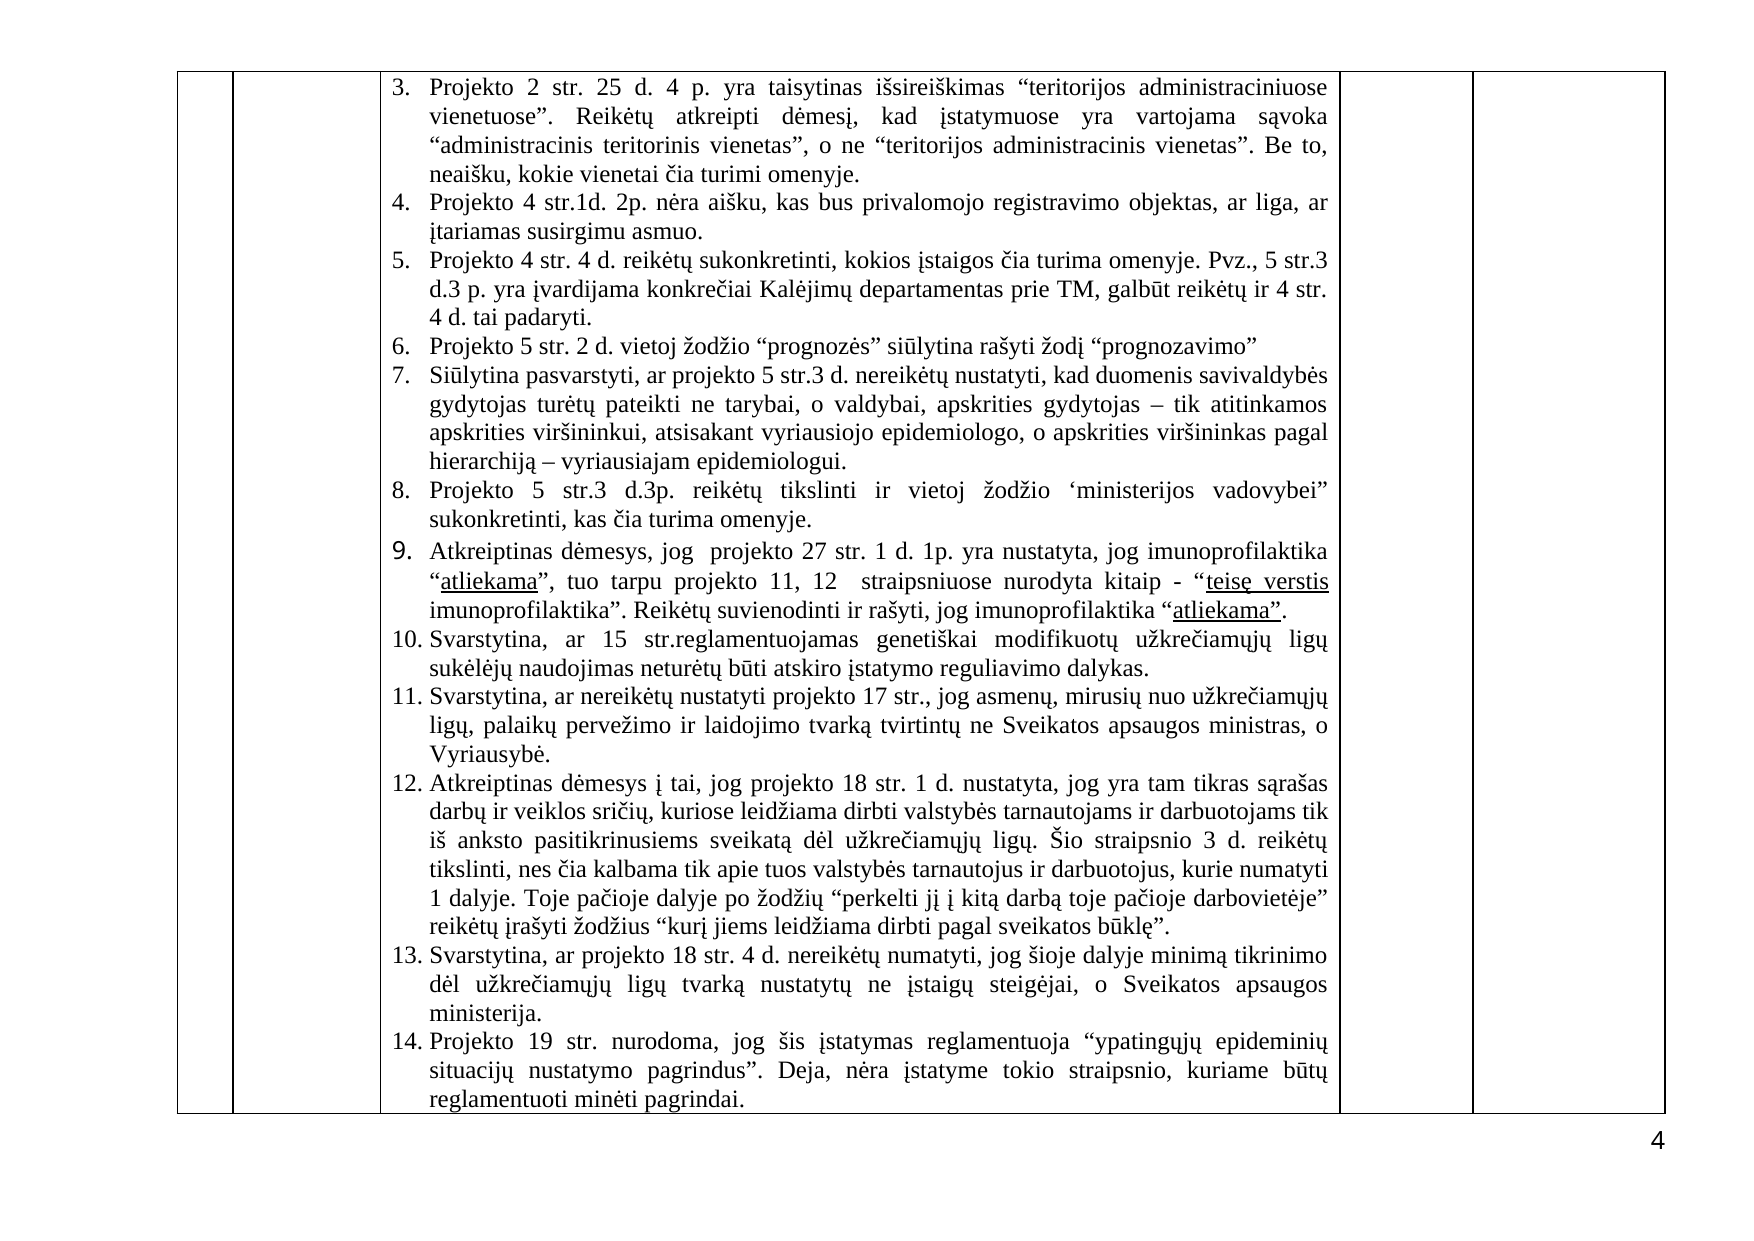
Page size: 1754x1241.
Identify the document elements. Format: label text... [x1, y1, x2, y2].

table_cell [234, 72, 380, 1113]
table_cell [178, 72, 232, 1113]
table_cell [1341, 72, 1472, 1113]
table_cell [1474, 72, 1664, 1113]
table_cell Pateikė šias pastabas ir pasiūlymus: Siūlytina keisti projekto 2 str. 14 d. vartojamą išsireiškimą “statistikos stebėjimai”. Galbūt čia labiau tiktų rašyti “statistikos analizė”. Projekto 2 str. 21 d. antrąjį sakinį struktūriškai geriau išdėstyti projekto 21 straipsnyje, kur kalbama apie karantiną. Projekto 2 str. 25 d. 4 p. yra taisytinas išsireiškimas “teritorijos administraciniuose vienetuose”. Reikėtų atkreipti dėmesį, kad įstatymuose yra vartojama sąvoka “administracinis teritorinis vienetas”, o ne “teritorijos administracinis vienetas”. Be to, neaišku, kokie vienetai čia turimi omenyje. Projekto 4 str.1d. 2p. nėra aišku, kas bus privalomojo registravimo objektas, ar liga, ar įtariamas susirgimu asmuo. Projekto 4 str. 4 d. reikėtų sukonkretinti, kokios įstaigos čia turima omenyje. Pvz., 5 str.3 d.3 p. yra įvardijama konkrečiai Kalėjimų departamentas prie TM, galbūt reikėtų ir 4 str. 4 d. tai padaryti. Projekto 5 str. 2 d. vietoj žodžio “prognozės” siūlytina rašyti žodį “prognozavimo” Siūlytina pasvarstyti, ar projekto 5 str.3 d. nereikėtų nustatyti, kad duomenis savivaldybės gydytojas turėtų pateikti ne tarybai, o valdybai, apskrities gydytojas – tik atitinkamos apskrities viršininkui, atsisakant vyriausiojo epidemiologo, o apskrities viršininkas pagal hierarchiją – vyriausiajam epidemiologui. Projekto 5 str.3 d.3p. reikėtų tikslinti ir vietoj žodžio ‘ministerijos vadovybei” sukonkretinti, kas čia turima omenyje. Atkreiptinas dėmesys, jog projekto 27 str. 1 d. 1p. yra nustatyta, jog imunoprofilaktika “atliekama”, tuo tarpu projekto 11, 12 straipsniuose nurodyta kitaip - “teisę verstis imunoprofilaktika”. Reikėtų suvienodinti ir rašyti, jog imunoprofilaktika “atliekama”. Svarstytina, ar 15 str.reglamentuojamas genetiškai modifikuotų užkrečiamųjų ligų sukėlėjų naudojimas neturėtų būti atskiro įstatymo reguliavimo dalykas. Svarstytina, ar nereikėtų nustatyti projekto 17 str., jog asmenų, mirusių nuo užkrečiamųjų ligų, palaikų pervežimo ir laidojimo tvarką tvirtintų ne Sveikatos apsaugos ministras, o Vyriausybė. Atkreiptinas dėmesys į tai, jog projekto 18 str. 1 d. nustatyta, jog yra tam tikras sąrašas darbų ir veiklos sričių, kuriose leidžiama dirbti valstybės tarnautojams ir darbuotojams tik iš anksto pasitikrinusiems sveikatą dėl užkrečiamųjų ligų. Šio straipsnio 3 d. reikėtų tikslinti, nes čia kalbama tik apie tuos valstybės tarnautojus ir darbuotojus, kurie numatyti 1 dalyje. Toje pačioje dalyje po žodžių “perkelti jį į kitą darbą toje pačioje darbovietėje” reikėtų įrašyti žodžius “kurį jiems leidžiama dirbti pagal sveikatos būklę”. Svarstytina, ar projekto 18 str. 4 d. nereikėtų numatyti, jog šioje dalyje minimą tikrinimo dėl užkrečiamųjų ligų tvarką nustatytų ne įstaigų steigėjai, o Sveikatos apsaugos ministerija. Projekto 19 str. nurodoma, jog šis įstatymas reglamentuoja “ypatingųjų epideminių situacijų nustatymo pagrindus”. Deja, nėra įstatyme tokio straipsnio, kuriame būtų reglamentuoti minėti pagrindai. Projekto 20 str. 2 d. vietoje žodžių “ar teritorijos užkrėstos” siūlytina rašyti “Teritorijų užkrėstumą” – toliau kaip tekste. Projekto 20 str. 5 d. nustatyta, jog Sveikatos apsaugos ministerija “per 3 val. Turi perduoti per visuomenės informavimo priemones” informaciją apie užkrėstų ypač pavojingų užkrečiamųjų ligų sukėlėjais teritorijų paskelbimą. Abejotina, ar įmanoma per tokį trumpą laiką paskelbti tokią informaciją pvz., per spaudą, arba per privačias informacijos priemones. Čia siūlytina nurodyti tik valstybės radiją ir televiziją. Ta pati pastaba galioja ir 21 str.6 d. Projekto 21 str. 4 d. tikslintina, išdėstant hierarchijos principu, t.y. pirmiausia paminėti apskritis, o tik vėliau – savivaldybes. Projekto 21 str. 8 d. siūlytina atsisakyti žodžių “turi teisę”, o rašyti “<…> nustato bei atšaukia <…>”. Tame pačiame straipsnyje 9 d. minimi karantino skelbimo bei jo atšaukimo pagrindai turėtų būti nustatyti šiame įstatyme, o ne Sveikatos apsaugos ministerijos tvirtinami. Projekto 23 str. reikėtų sukonkretinti, kokios “vyriausybės institucijos” čia turima omenyje. Siūlytina išbraukti 24 str. 1 d. deklaratyvaus pobūdžio frazę “kurias rengti ir įgyvendinti <…> ir ypač pavojingų užkrečiamųjų ligų įvežimo ir išplitimo”. Projekto 27 str. pavadinime minimos tarnybos, tuo tarpu dispozicijoje apie jas iš viso nekalbama. Projekto 27 str.1 d. 8 p.siūlytina atsisakyti šalių pavadinimo minėjimo, tuo tarpu derėtų nustatyti kriterijus, kuriais remiantis būtų nustatoma, ar vienoka, ar kitokia šalis atitinka šiuos kriterijus. Projekto 27 str. 1 d. nustatytos teisės ir pareigos, kurias turi tarnybos ir jai pavaldžių valstybės tarnautojų ir pareigūnai užkrečiamųjų ligų profilaktikos ir kontrolės srityje. Atkreiptinas dėmesys, jog šio str. 2 d. nurodyta, jog 1 d. 9-16 str. punktuose nurodytas teises turi tik LR vyriausiasis epidemiologas, jo pavaduotojas ir t.t. Reikėtų atitinkamai koreguoti šias nuostatas. Analogiška pastaba taikytina ir 28 bei 29 str. Apskrities gydytojui suteikiama mažiau teisių, nei savivaldybės gydytojui. Projekto 32 str. 1 d. tarp žodžių “gauti informaciją” reikėtų įrašyti žodį “visą”. [381, 72, 1339, 1113]
